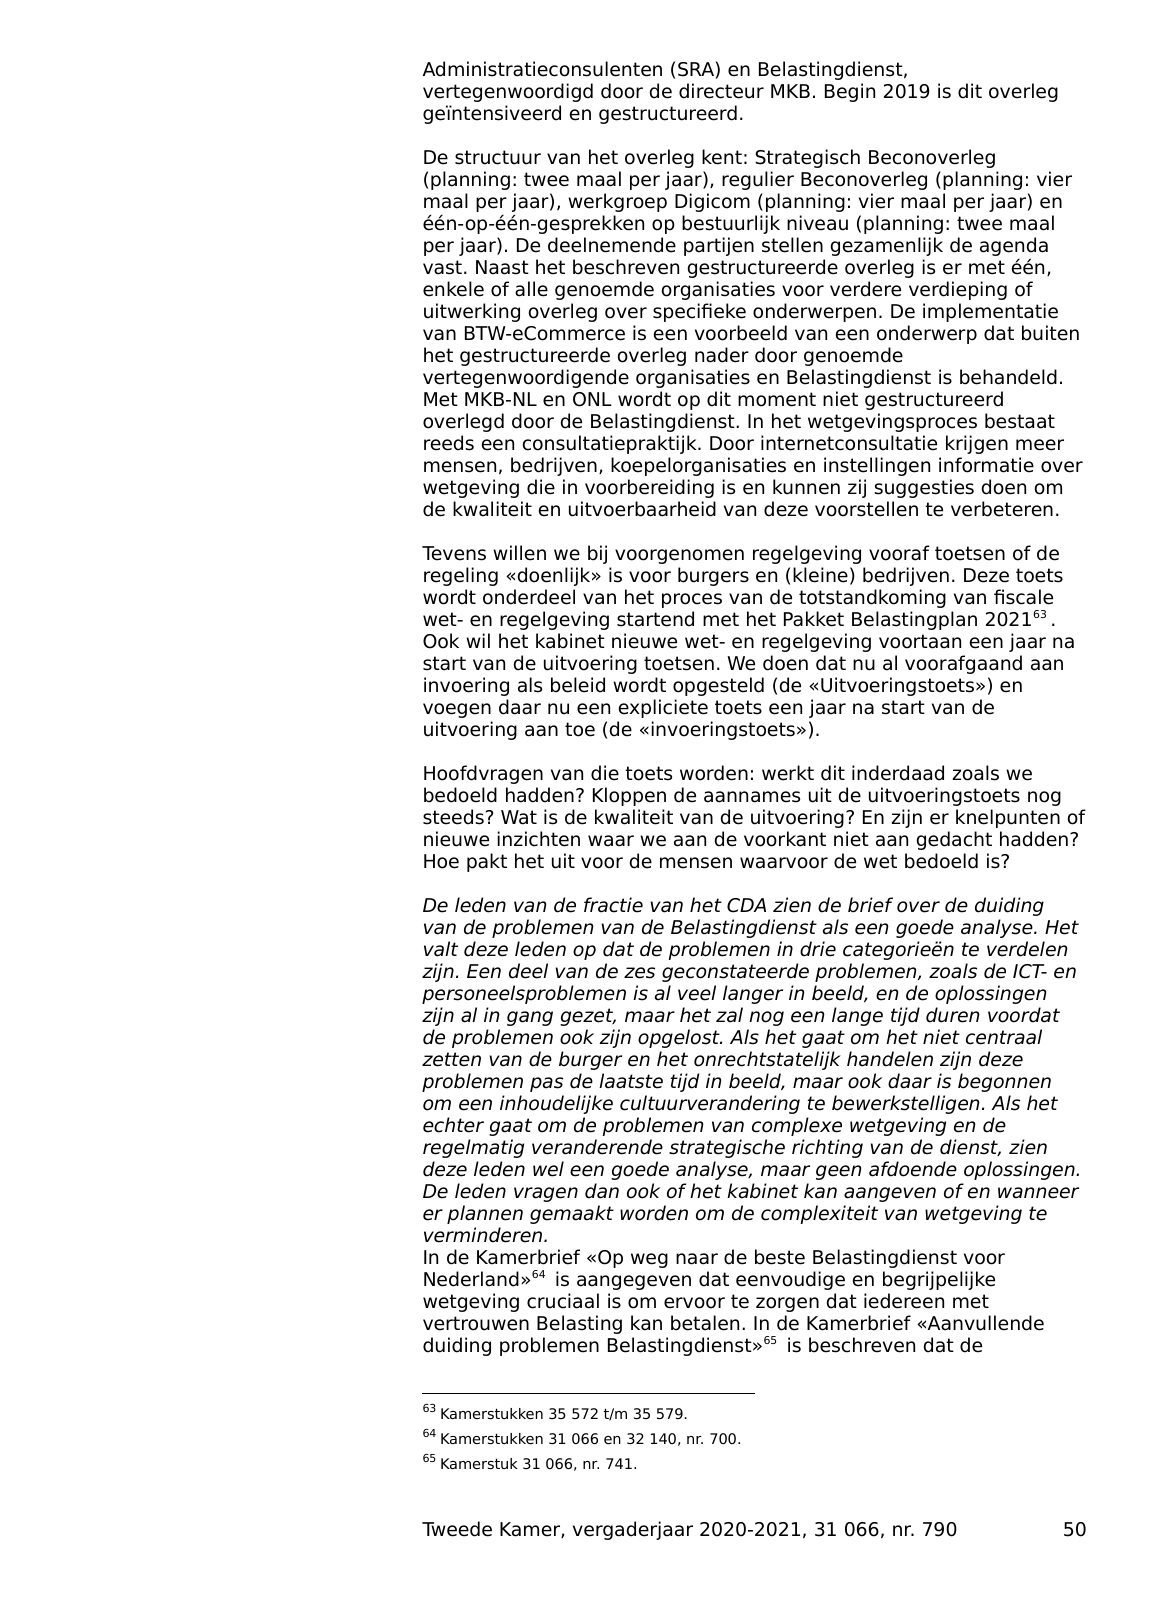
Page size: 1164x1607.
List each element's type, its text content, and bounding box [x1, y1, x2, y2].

text In de Kamerbrief «Op weg naar de beste Belastingdienst voor Nederland» is aangegeven dat eenvoudige en begrijpelijke wetgeving cruciaal is om ervoor te zorgen dat iedereen met vertrouwen Belasting kan betalen. In de Kamerbrief «Aanvullende duiding problemen Belastingdienst» is beschreven dat de [422, 1247, 1087, 1357]
text Kamerstuk 31 066, nr. 741. [422, 1452, 1087, 1474]
text De leden van de fractie van het CDA zien de brief over de duiding van de problemen van de Belastingdienst als een goede analyse. Het valt deze leden op dat de problemen in drie categorieën te verdelen zijn. Een deel van de zes geconstateerde problemen, zoals de ICT- en personeelsproblemen is al veel langer in beeld, en de oplossingen zijn al in gang gezet, maar het zal nog een lange tijd duren voordat de problemen ook zijn opgelost. Als het gaat om het niet centraal zetten van de burger en het onrechtstatelijk handelen zijn deze problemen pas de laatste tijd in beeld, maar ook daar is begonnen om een inhoudelijke cultuurverandering te bewerkstelligen. Als het echter gaat om de problemen van complexe wetgeving en de regelmatig veranderende strategische richting van de dienst, zien deze leden wel een goede analyse, maar geen afdoende oplossingen. De leden vragen dan ook of het kabinet kan aangeven of en wanneer er plannen gemaakt worden om de complexiteit van wetgeving te verminderen. [422, 895, 1087, 1247]
text De structuur van het overleg kent: Strategisch Beconoverleg (planning: twee maal per jaar), regulier Beconoverleg (planning: vier maal per jaar), werkgroep Digicom (planning: vier maal per jaar) en één-op-één-gesprekken op bestuurlijk niveau (planning: twee maal per jaar). De deelnemende partijen stellen gezamenlijk de agenda vast. Naast het beschreven gestructureerde overleg is er met één, enkele of alle genoemde organisaties voor verdere verdieping of uitwerking overleg over specifieke onderwerpen. De implementatie van BTW-eCommerce is een voorbeeld van een onderwerp dat buiten het gestructureerde overleg nader door genoemde vertegenwoordigende organisaties en Belastingdienst is behandeld. Met MKB-NL en ONL wordt op dit moment niet gestructureerd overlegd door de Belastingdienst. In het wetgevingsproces bestaat reeds een consultatiepraktijk. Door internetconsultatie krijgen meer mensen, bedrijven, koepelorganisaties en instellingen informatie over wetgeving die in voorbereiding is en kunnen zij suggesties doen om de kwaliteit en uitvoerbaarheid van deze voorstellen te verbeteren. [422, 147, 1087, 521]
text Kamerstukken 31 066 en 32 140, nr. 700. [422, 1427, 1087, 1449]
text Tevens willen we bij voorgenomen regelgeving vooraf toetsen of de regeling «doenlijk» is voor burgers en (kleine) bedrijven. Deze toets wordt onderdeel van het proces van de totstandkoming van fiscale wet- en regelgeving startend met het Pakket Belastingplan 2021. Ook wil het kabinet nieuwe wet- en regelgeving voortaan een jaar na start van de uitvoering toetsen. We doen dat nu al voorafgaand aan invoering als beleid wordt opgesteld (de «Uitvoeringstoets») en voegen daar nu een expliciete toets een jaar na start van de uitvoering aan toe (de «invoeringstoets»). [422, 543, 1087, 741]
text Administratieconsulenten (SRA) en Belastingdienst, vertegenwoordigd door de directeur MKB. Begin 2019 is dit overleg geïntensiveerd en gestructureerd. [422, 59, 1087, 125]
text Kamerstukken 35 572 t/m 35 579. [422, 1402, 1087, 1424]
text Hoofdvragen van die toets worden: werkt dit inderdaad zoals we bedoeld hadden? Kloppen de aannames uit de uitvoeringstoets nog steeds? Wat is de kwaliteit van de uitvoering? En zijn er knelpunten of nieuwe inzichten waar we aan de voorkant niet aan gedacht hadden? Hoe pakt het uit voor de mensen waarvoor de wet bedoeld is? [422, 763, 1087, 873]
